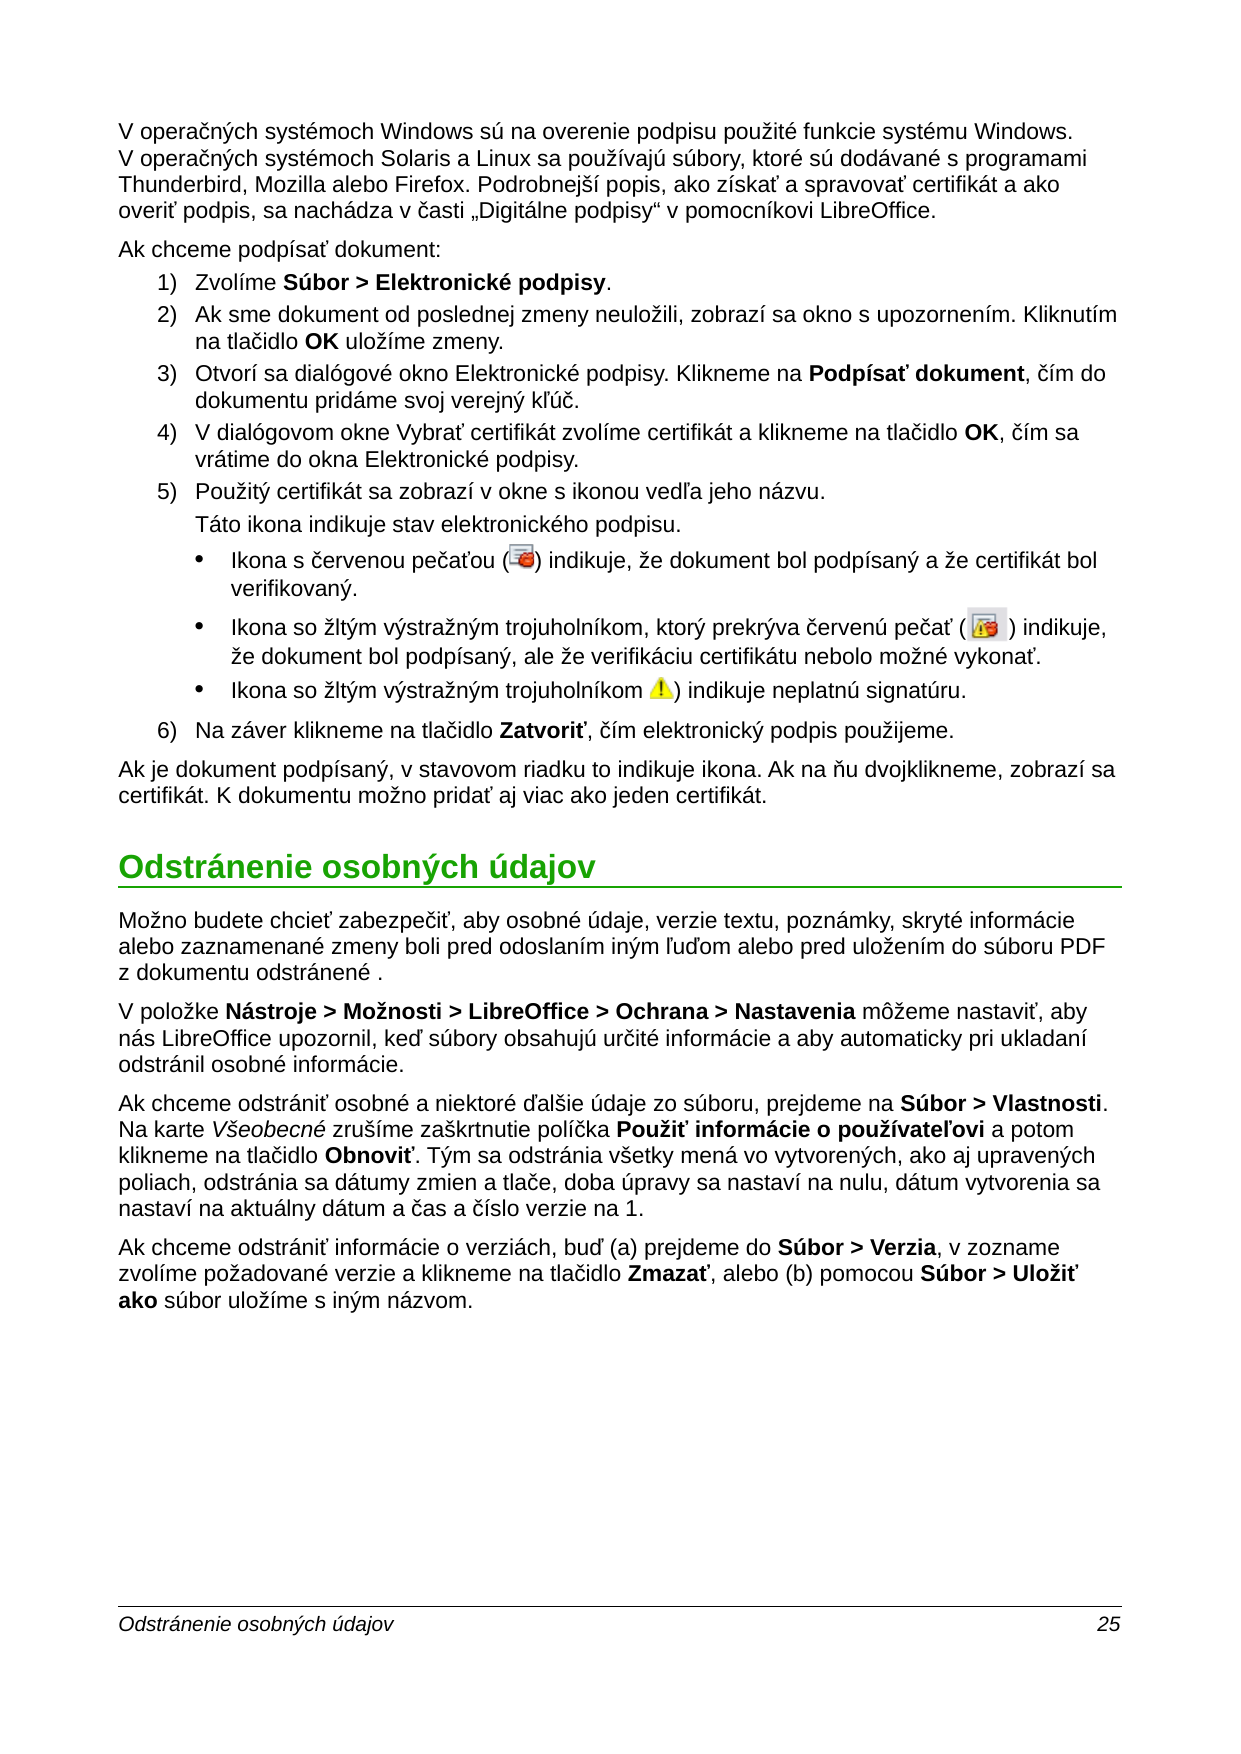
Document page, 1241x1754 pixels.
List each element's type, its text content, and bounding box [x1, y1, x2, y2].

list Použitý certifikát sa zobrazí v okne s ikonou vedľa jeho názvu. [177, 478, 1122, 505]
list Ikona so žltým výstražným trojuholníkom ) indikuje neplatnú signatúru. [192, 676, 1122, 705]
list Ikona s červenou pečaťou () indikuje, že dokument bol podpísaný a že certifikát bol verifikovaný. [192, 543, 1122, 601]
text Možno budete chcieť zabezpečiť, aby osobné údaje, verzie textu, poznámky, skryté informácie alebo zaznamenané zmeny boli pred odoslaním iným ľuďom alebo pred uložením do súboru PDF z dokumentu odstránené . [118, 907, 1122, 986]
list Ikona so žltým výstražným trojuholníkom, ktorý prekrýva červenú pečať () indikuje, že dokument bol podpísaný, ale že verifikáciu certifikátu nebolo možné vykonať. [192, 607, 1122, 669]
text V operačných systémoch Windows sú na overenie podpisu použité funkcie systému Windows. V operačných systémoch Solaris a Linux sa používajú súbory, ktoré sú dodávané s programami Thunderbird, Mozilla alebo Firefox. Podrobnejší popis, ako získať a spravovať certifikát a ako overiť podpis, sa nachádza v časti „Digitálne podpisy“ v pomocníkovi LibreOffice. [118, 118, 1122, 223]
list V dialógovom okne Vybrať certifikát zvolíme certifikát a klikneme na tlačidlo OK, čím sa vrátime do okna Elektronické podpisy. [177, 419, 1122, 472]
picture [649, 677, 674, 699]
list Na záver klikneme na tlačidlo Zatvoriť, čím elektronický podpis použijeme. [177, 717, 1122, 743]
list Zvolíme Súbor > Elektronické podpisy. [177, 269, 1122, 295]
text Ak chceme odstrániť informácie o verziách, buď (a) prejdeme do Súbor > Verzia, v zozname zvolíme požadované verzie a klikneme na tlačidlo Zmazať, alebo (b) pomocou Súbor > Uložiť ako súbor uložíme s iným názvom. [118, 1234, 1122, 1313]
text V položke Nástroje > Možnosti > LibreOffice > Ochrana > Nastavenia môžeme nastaviť, aby nás LibreOffice upozornil, keď súbory obsahujú určité informácie a aby automaticky pri ukladaní odstránil osobné informácie. [118, 998, 1122, 1077]
text Ak chceme odstrániť osobné a niektoré ďalšie údaje zo súboru, prejdeme na Súbor > Vlastnosti. Na karte Všeobecné zrušíme zaškrtnutie políčka Použiť informácie o používateľovi a potom klikneme na tlačidlo Obnoviť. Tým sa odstránia všetky mená vo vytvorených, ako aj upravených poliach, odstránia sa dátumy zmien a tlače, doba úpravy sa nastaví na nulu, dátum vytvorenia sa nastaví na aktuálny dátum a čas a číslo verzie na 1. [118, 1090, 1122, 1221]
subtitle Odstránenie osobných údajov [118, 847, 1122, 886]
picture [509, 543, 535, 569]
list Táto ikona indikuje stav elektronického podpisu. [195, 511, 1122, 537]
list Otvorí sa dialógové okno Elektronické podpisy. Klikneme na Podpísať dokument, čím do dokumentu pridáme svoj verejný kľúč. [177, 360, 1122, 413]
picture [966, 607, 1009, 643]
text Ak je dokument podpísaný, v stavovom riadku to indikuje ikona. Ak na ňu dvojklikneme, zobrazí sa certifikát. K dokumentu možno pridať aj viac ako jeden certifikát. [118, 756, 1122, 809]
list Ak sme dokument od poslednej zmeny neuložili, zobrazí sa okno s upozornením. Kliknutím na tlačidlo OK uložíme zmeny. [177, 301, 1122, 354]
list Ak chceme podpísať dokument: [118, 236, 1122, 262]
